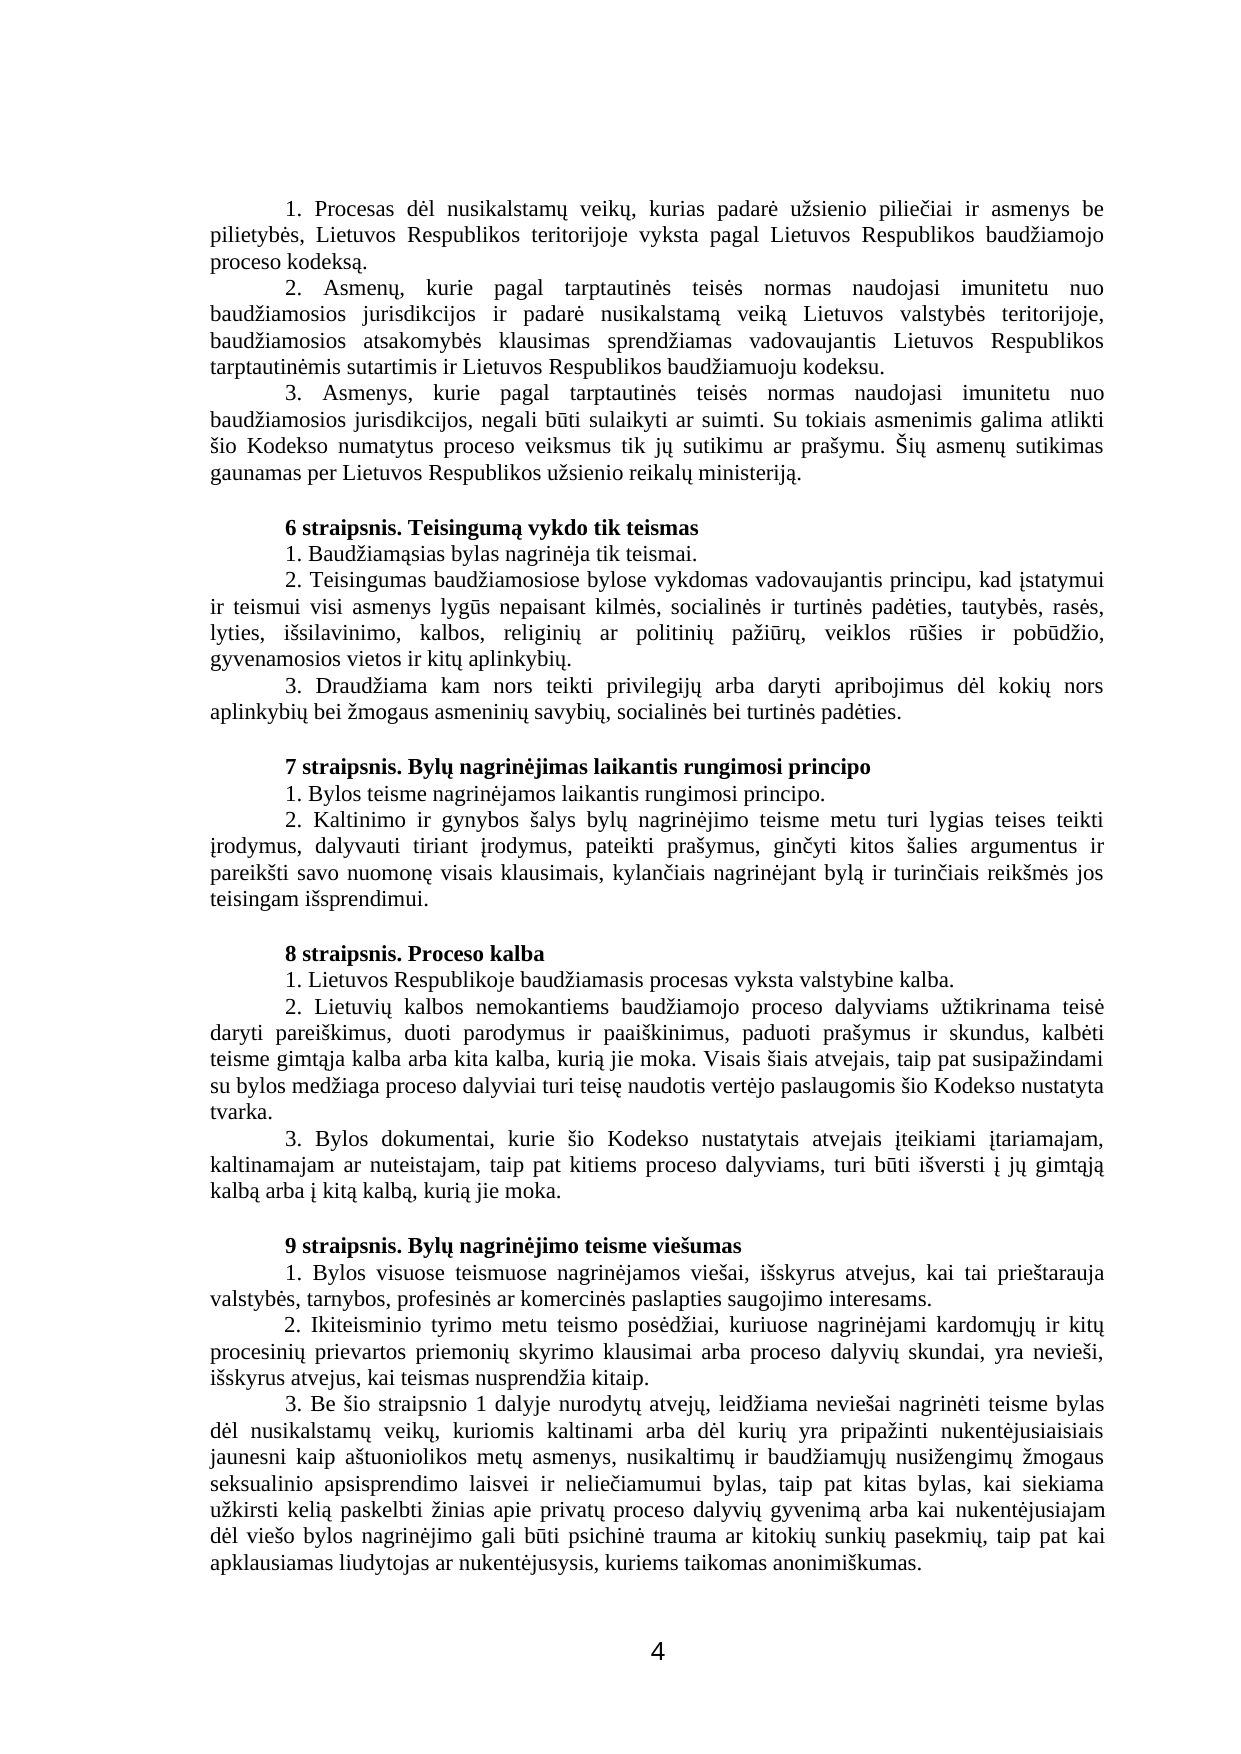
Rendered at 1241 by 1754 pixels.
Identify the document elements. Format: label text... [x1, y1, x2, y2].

text 2. Kaltinimo ir gynybos šalys bylų nagrinėjimo teisme metu turi lygias teises teikti įrodymus, dalyvauti tiriant įrodymus, pateikti prašymus, ginčyti kitos šalies argumentus ir pareikšti savo nuomonę visais klausimais, kylančiais nagrinėjant bylą ir turinčiais reikšmės jos teisingam išsprendimui. [210, 806, 1106, 911]
text 9 straipsnis. Bylų nagrinėjimo teisme viešumas [210, 1232, 1106, 1259]
text 3. Bylos dokumentai, kurie šio Kodekso nustatytais atvejais įteikiami įtariamajam, kaltinamajam ar nuteistajam, taip pat kitiems proceso dalyviams, turi būti išversti į jų gimtąją kalbą arba į kitą kalbą, kurią jie moka. [210, 1124, 1106, 1204]
text 2. Lietuvių kalbos nemokantiems baudžiamojo proceso dalyviams užtikrinama teisė daryti pareiškimus, duoti parodymus ir paaiškinimus, paduoti prašymus ir skundus, kalbėti teisme gimtąja kalba arba kita kalba, kurią jie moka. Visais šiais atvejais, taip pat susipažindami su bylos medžiaga proceso dalyviai turi teisę naudotis vertėjo paslaugomis šio Kodekso nustatyta tvarka. [210, 993, 1106, 1124]
text 1. Procesas dėl nusikalstamų veikų, kurias padarė užsienio piliečiai ir asmenys be pilietybės, Lietuvos Respublikos teritorijoje vyksta pagal Lietuvos Respublikos baudžiamojo proceso kodeksą. [210, 195, 1106, 274]
text 3. Be šio straipsnio 1 dalyje nurodytų atvejų, leidžiama neviešai nagrinėti teisme bylas dėl nusikalstamų veikų, kuriomis kaltinami arba dėl kurių yra pripažinti nukentėjusiaisiais jaunesni kaip aštuoniolikos metų asmenys, nusikaltimų ir baudžiamųjų nusižengimų žmogaus seksualinio apsisprendimo laisvei ir neliečiamumui bylas, taip pat kitas bylas, kai siekiama užkirsti kelią paskelbti žinias apie privatų proceso dalyvių gyvenimą arba kai nukentėjusiajam dėl viešo bylos nagrinėjimo gali būti psichinė trauma ar kitokių sunkių pasekmių, taip pat kai apklausiamas liudytojas ar nukentėjusysis, kuriems taikomas anonimiškumas. [210, 1391, 1106, 1575]
text 1. Baudžiamąsias bylas nagrinėja tik teismai. [210, 540, 1106, 566]
text 3. Draudžiama kam nors teikti privilegijų arba daryti apribojimus dėl kokių nors aplinkybių bei žmogaus asmeninių savybių, socialinės bei turtinės padėties. [210, 672, 1106, 724]
text 3. Asmenys, kurie pagal tarptautinės teisės normas naudojasi imunitetu nuo baudžiamosios jurisdikcijos, negali būti sulaikyti ar suimti. Su tokiais asmenimis galima atlikti šio Kodekso numatytus proceso veiksmus tik jų sutikimu ar prašymu. Šių asmenų sutikimas gaunamas per Lietuvos Respublikos užsienio reikalų ministeriją. [210, 379, 1106, 485]
text 1. Bylos teisme nagrinėjamos laikantis rungimosi principo. [210, 779, 1106, 806]
text 7 straipsnis. Bylų nagrinėjimas laikantis rungimosi principo [210, 753, 1106, 779]
text 1. Bylos visuose teismuose nagrinėjamos viešai, išskyrus atvejus, kai tai prieštarauja valstybės, tarnybos, profesinės ar komercinės paslapties saugojimo interesams. [210, 1259, 1106, 1311]
text 6 straipsnis. Teisingumą vykdo tik teismas [210, 514, 1106, 540]
text 2. Asmenų, kurie pagal tarptautinės teisės normas naudojasi imunitetu nuo baudžiamosios jurisdikcijos ir padarė nusikalstamą veiką Lietuvos valstybės teritorijoje, baudžiamosios atsakomybės klausimas sprendžiamas vadovaujantis Lietuvos Respublikos tarptautinėmis sutartimis ir Lietuvos Respublikos baudžiamuoju kodeksu. [210, 274, 1106, 379]
text 8 straipsnis. Proceso kalba [210, 940, 1106, 966]
text 2. Ikiteisminio tyrimo metu teismo posėdžiai, kuriuose nagrinėjami kardomųjų ir kitų procesinių prievartos priemonių skyrimo klausimai arba proceso dalyvių skundai, yra nevieši, išskyrus atvejus, kai teismas nusprendžia kitaip. [210, 1311, 1106, 1391]
text 2. Teisingumas baudžiamosiose bylose vykdomas vadovaujantis principu, kad įstatymui ir teismui visi asmenys lygūs nepaisant kilmės, socialinės ir turtinės padėties, tautybės, rasės, lyties, išsilavinimo, kalbos, religinių ar politinių pažiūrų, veiklos rūšies ir pobūdžio, gyvenamosios vietos ir kitų aplinkybių. [210, 566, 1106, 672]
text 1. Lietuvos Respublikoje baudžiamasis procesas vyksta valstybine kalba. [210, 966, 1106, 993]
